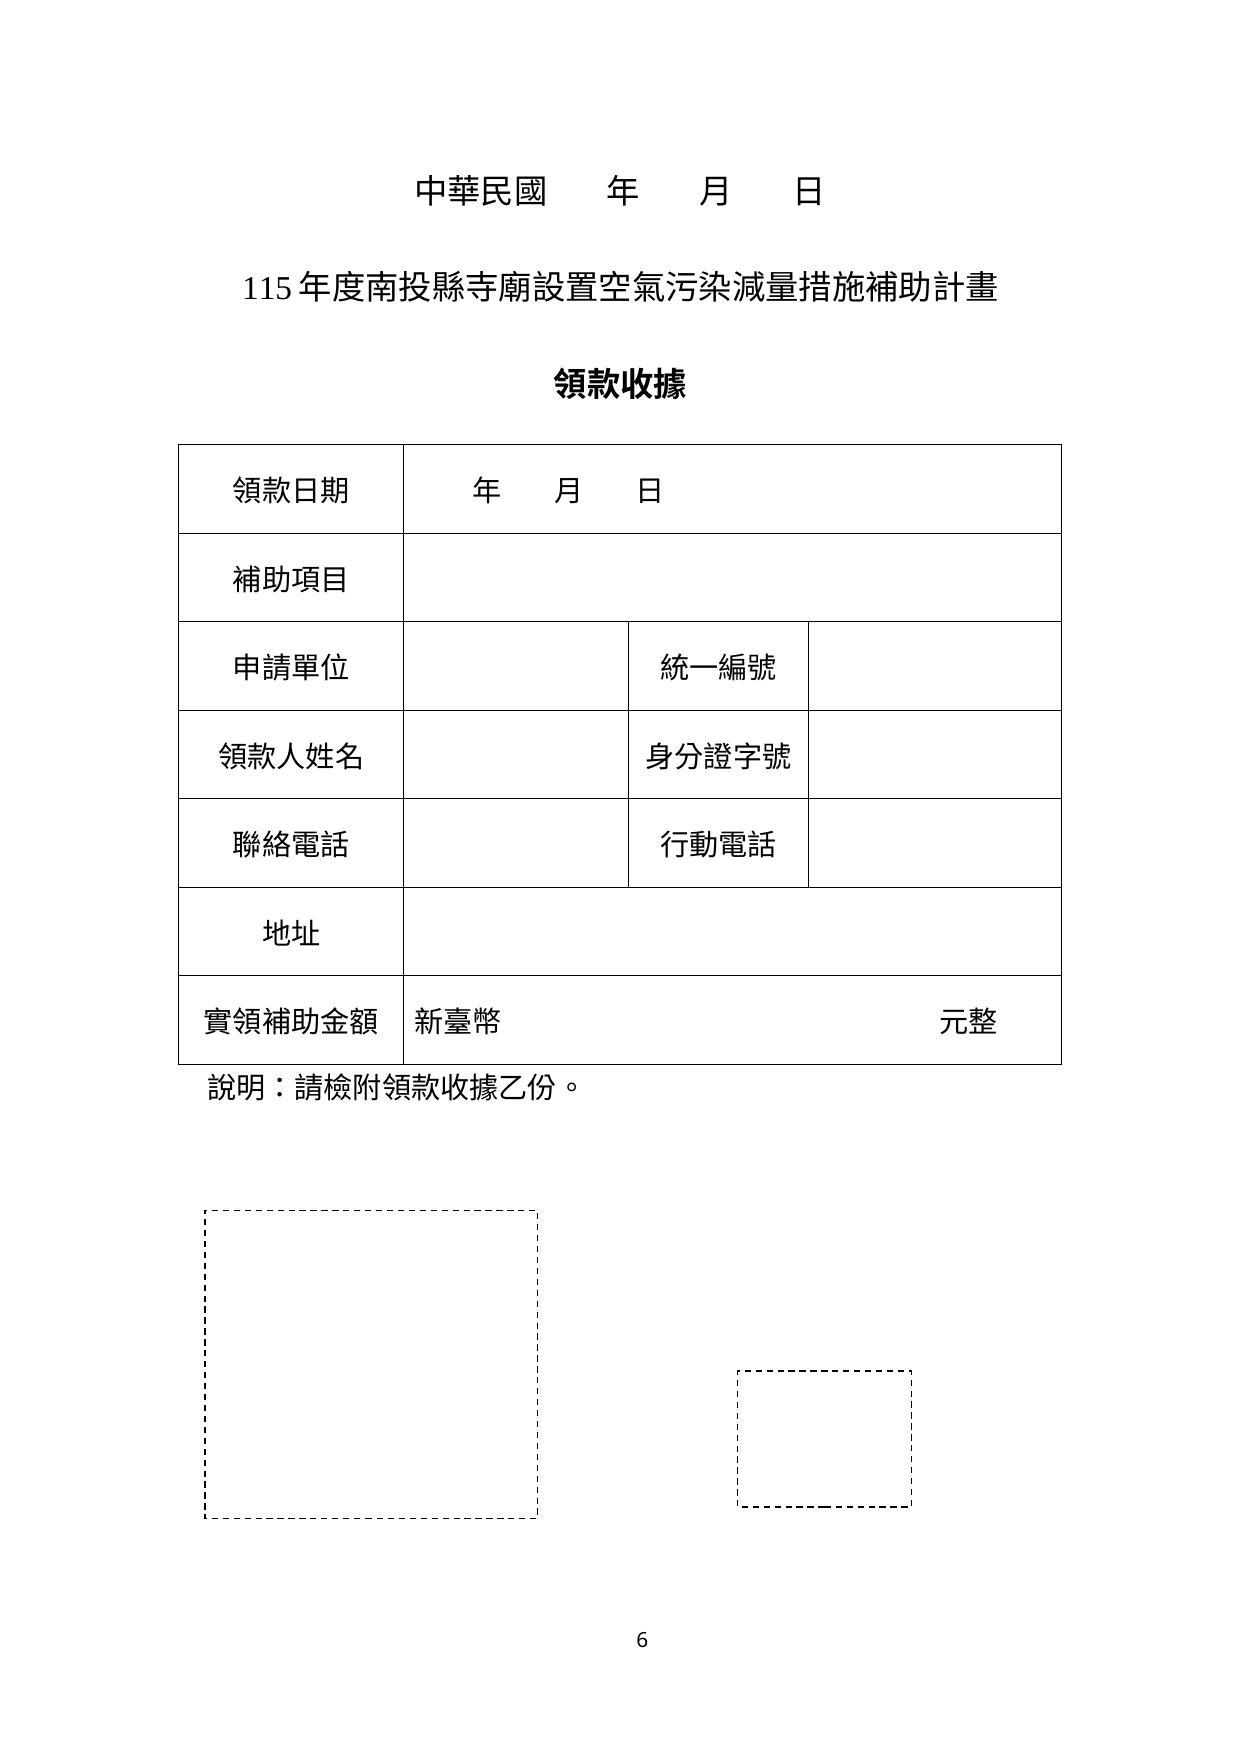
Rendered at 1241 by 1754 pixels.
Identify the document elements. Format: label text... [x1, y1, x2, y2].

table_cell [404, 888, 1061, 975]
text 中華民國 年 月 日 [148, 164, 1092, 213]
table_header 年 月 日 [404, 445, 1061, 532]
text 領款收據 [148, 357, 1092, 406]
text 115年度南投縣寺廟設置空氣污染減量措施補助計畫 [148, 261, 1092, 309]
table_cell 身分證字號 [629, 711, 808, 798]
table_cell [809, 711, 1061, 798]
table_cell [404, 622, 628, 709]
table_cell 行動電話 [629, 799, 808, 887]
table_cell 統一編號 [629, 622, 808, 709]
table_cell [404, 534, 1061, 621]
text 說明：請檢附領款收據乙份。 [207, 1065, 1092, 1107]
table_cell 地址 [179, 888, 403, 975]
table_cell 補助項目 [179, 534, 403, 621]
table_cell 申請單位 [179, 622, 403, 709]
table_cell 聯絡電話 [179, 799, 403, 887]
table_cell [809, 799, 1061, 887]
table_cell [404, 711, 628, 798]
table_header 領款日期 [179, 445, 403, 532]
table_cell [809, 622, 1061, 709]
table_cell [404, 799, 628, 887]
table_cell 新臺幣 元整 [404, 976, 1061, 1064]
table_cell 領款人姓名 [179, 711, 403, 798]
table_cell 實領補助金額 [179, 976, 403, 1064]
